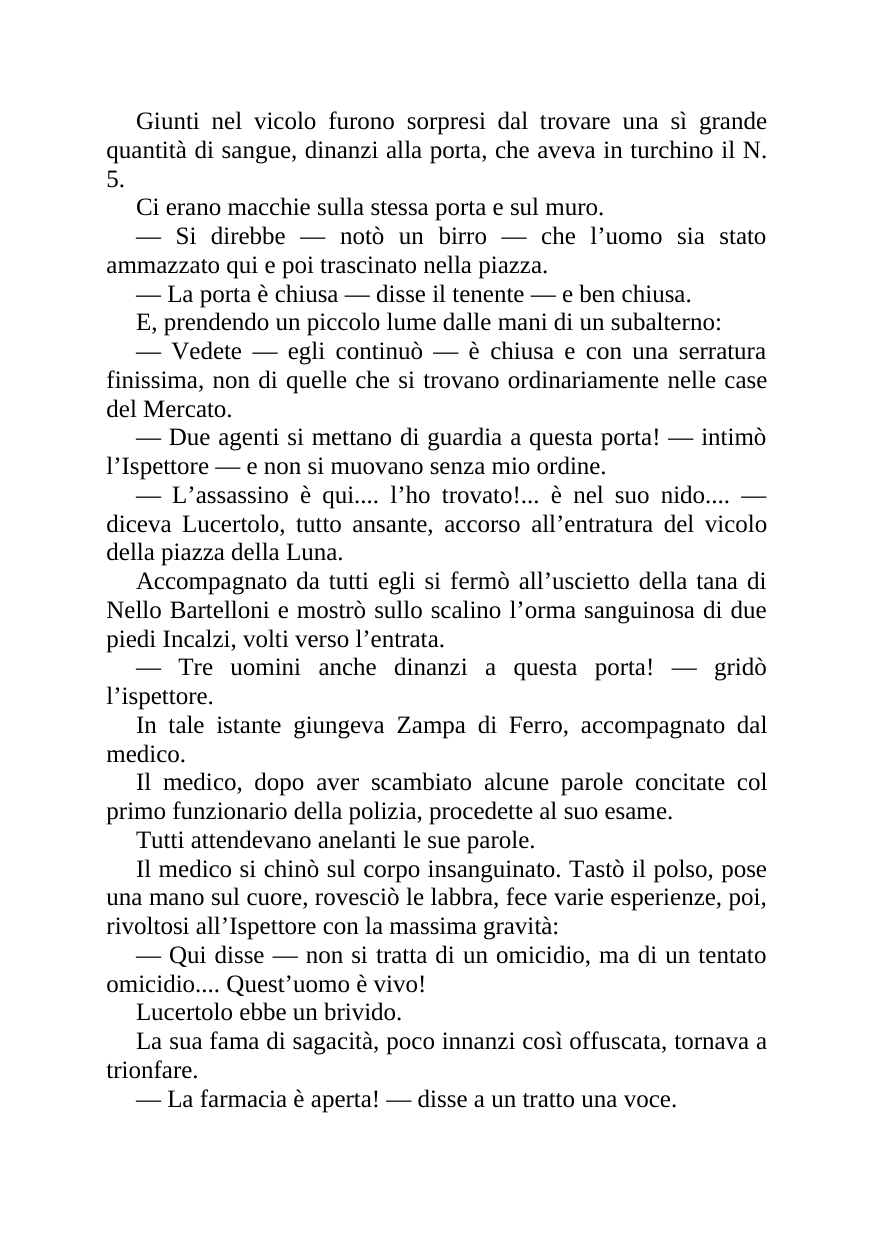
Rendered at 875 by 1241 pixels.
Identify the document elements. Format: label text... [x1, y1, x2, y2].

text Il medico, dopo aver scambiato alcune parole concitate col primo funzionario della polizia, procedette al suo esame. [106, 767, 768, 825]
text E, prendendo un piccolo lume dalle mani di un subalterno: [106, 307, 768, 336]
text Lucertolo ebbe un brivido. [106, 997, 768, 1026]
text — La farmacia è aperta! — disse a un tratto una voce. [106, 1084, 768, 1112]
text In tale istante giungeva Zampa di Ferro, accompagnato dal medico. [106, 710, 768, 767]
text — Qui disse — non si tratta di un omicidio, ma di un tentato omicidio.... Quest’uomo è vivo! [106, 940, 768, 997]
text — La porta è chiusa — disse il tenente — e ben chiusa. [106, 279, 768, 307]
text — Due agenti si mettano di guardia a questa porta! — intimò l’Ispettore — e non si muovano senza mio ordine. [106, 422, 768, 480]
text — Si direbbe — notò un birro — che l’uomo sia stato ammazzato qui e poi trascinato nella piazza. [106, 221, 768, 279]
text — Tre uomini anche dinanzi a questa porta! — gridò l’ispettore. [106, 652, 768, 710]
text Giunti nel vicolo furono sorpresi dal trovare una sì grande quantità di sangue, dinanzi alla porta, che aveva in turchino il N. 5. [106, 106, 768, 192]
text Accompagnato da tutti egli si fermò all’uscietto della tana di Nello Bartelloni e mostrò sullo scalino l’orma sanguinosa di due piedi Incalzi, volti verso l’entrata. [106, 566, 768, 652]
text Ci erano macchie sulla stessa porta e sul muro. [106, 192, 768, 221]
text — L’assassino è qui.... l’ho trovato!... è nel suo nido.... — diceva Lucertolo, tutto ansante, accorso all’entratura del vicolo della piazza della Luna. [106, 480, 768, 566]
text La sua fama di sagacità, poco innanzi così offuscata, tornava a trionfare. [106, 1026, 768, 1084]
text — Vedete — egli continuò — è chiusa e con una serratura finissima, non di quelle che si trovano ordinariamente nelle case del Mercato. [106, 336, 768, 422]
text Tutti attendevano anelanti le sue parole. [106, 825, 768, 854]
text Il medico si chinò sul corpo insanguinato. Tastò il polso, pose una mano sul cuore, rovesciò le labbra, fece varie esperienze, poi, rivoltosi all’Ispettore con la massima gravità: [106, 854, 768, 940]
